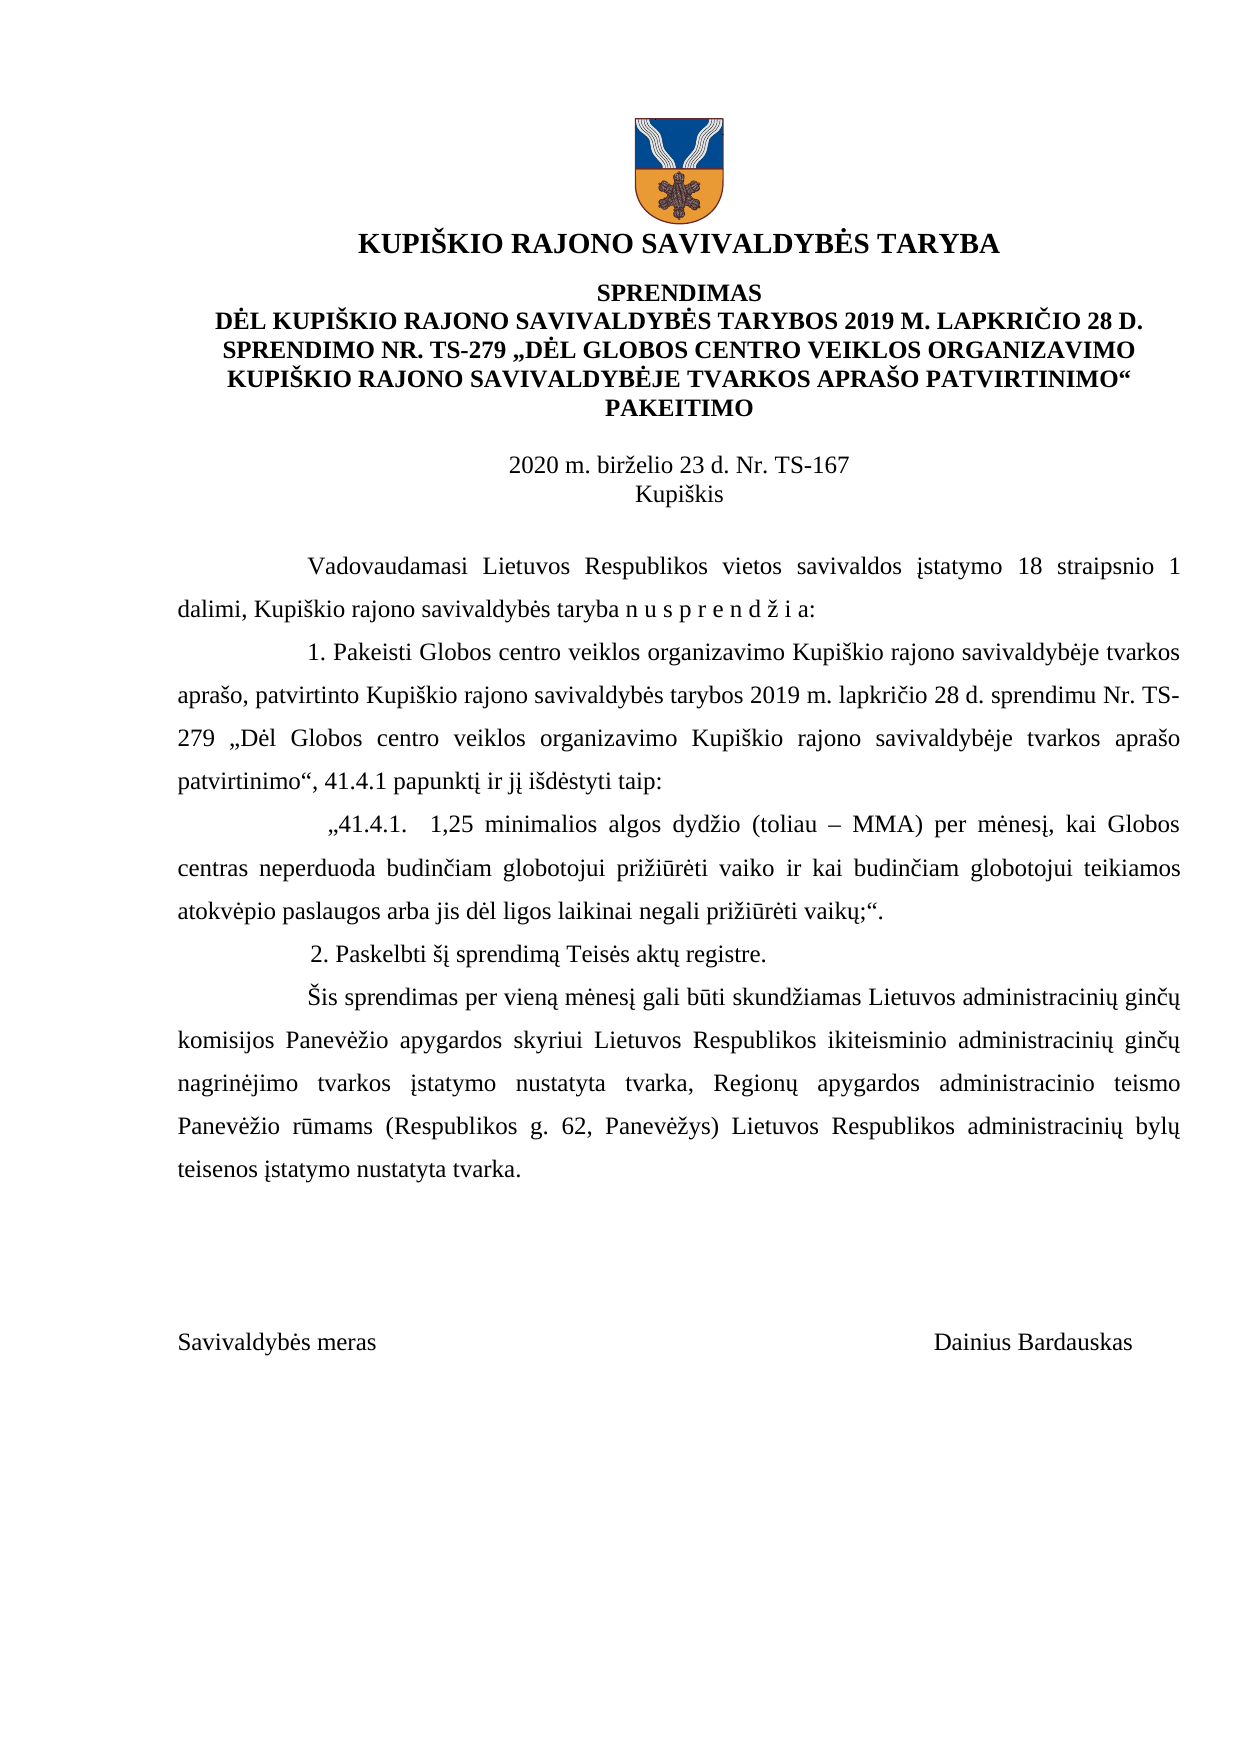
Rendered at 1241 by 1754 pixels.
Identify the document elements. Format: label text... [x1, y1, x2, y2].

text „41.4.1. 1,25 minimalios algos dydžio (toliau – MMA) per mėnesį, kai Globos centras neperduoda budinčiam globotojui prižiūrėti vaiko ir kai budinčiam globotojui teikiamos atokvėpio paslaugos arba jis dėl ligos laikinai negali prižiūrėti vaikų;“. [177, 809, 1181, 924]
text Savivaldybės meras Dainius Bardauskas [177, 1327, 1181, 1356]
text Kupiškis [177, 479, 1181, 508]
text 2. Paskelbti šį sprendimą Teisės aktų registre. [177, 939, 1181, 968]
text KUPIŠKIO RAJONO SAVIVALDYBĖS TARYBA [177, 226, 1181, 259]
text 2020 m. birželio 23 d. Nr. TS-167 [177, 450, 1181, 479]
text Vadovaudamasi Lietuvos Respublikos vietos savivaldos įstatymo 18 straipsnio 1 dalimi, Kupiškio rajono savivaldybės taryba n u s p r e n d ž i a: [177, 551, 1181, 623]
text DĖL KUPIŠKIO RAJONO SAVIVALDYBĖS TARYBOS 2019 M. LAPKRIČIO 28 D. SPRENDIMO NR. TS-279 „DĖL GLOBOS CENTRO VEIKLOS ORGANIZAVIMO KUPIŠKIO RAJONO SAVIVALDYBĖJE TVARKOS APRAŠO PATVIRTINIMO“ PAKEITIMO [177, 306, 1181, 421]
text 1. Pakeisti Globos centro veiklos organizavimo Kupiškio rajono savivaldybėje tvarkos aprašo, patvirtinto Kupiškio rajono savivaldybės tarybos 2019 m. lapkričio 28 d. sprendimu Nr. TS-279 „Dėl Globos centro veiklos organizavimo Kupiškio rajono savivaldybėje tvarkos aprašo patvirtinimo“, 41.4.1 papunktį ir jį išdėstyti taip: [177, 637, 1181, 795]
text SPRENDIMAS [177, 278, 1181, 306]
text Šis sprendimas per vieną mėnesį gali būti skundžiamas Lietuvos administracinių ginčų komisijos Panevėžio apygardos skyriui Lietuvos Respublikos ikiteisminio administracinių ginčų nagrinėjimo tvarkos įstatymo nustatyta tvarka, Regionų apygardos administracinio teismo Panevėžio rūmams (Respublikos g. 62, Panevėžys) Lietuvos Respublikos administracinių bylų teisenos įstatymo nustatyta tvarka. [177, 982, 1181, 1183]
